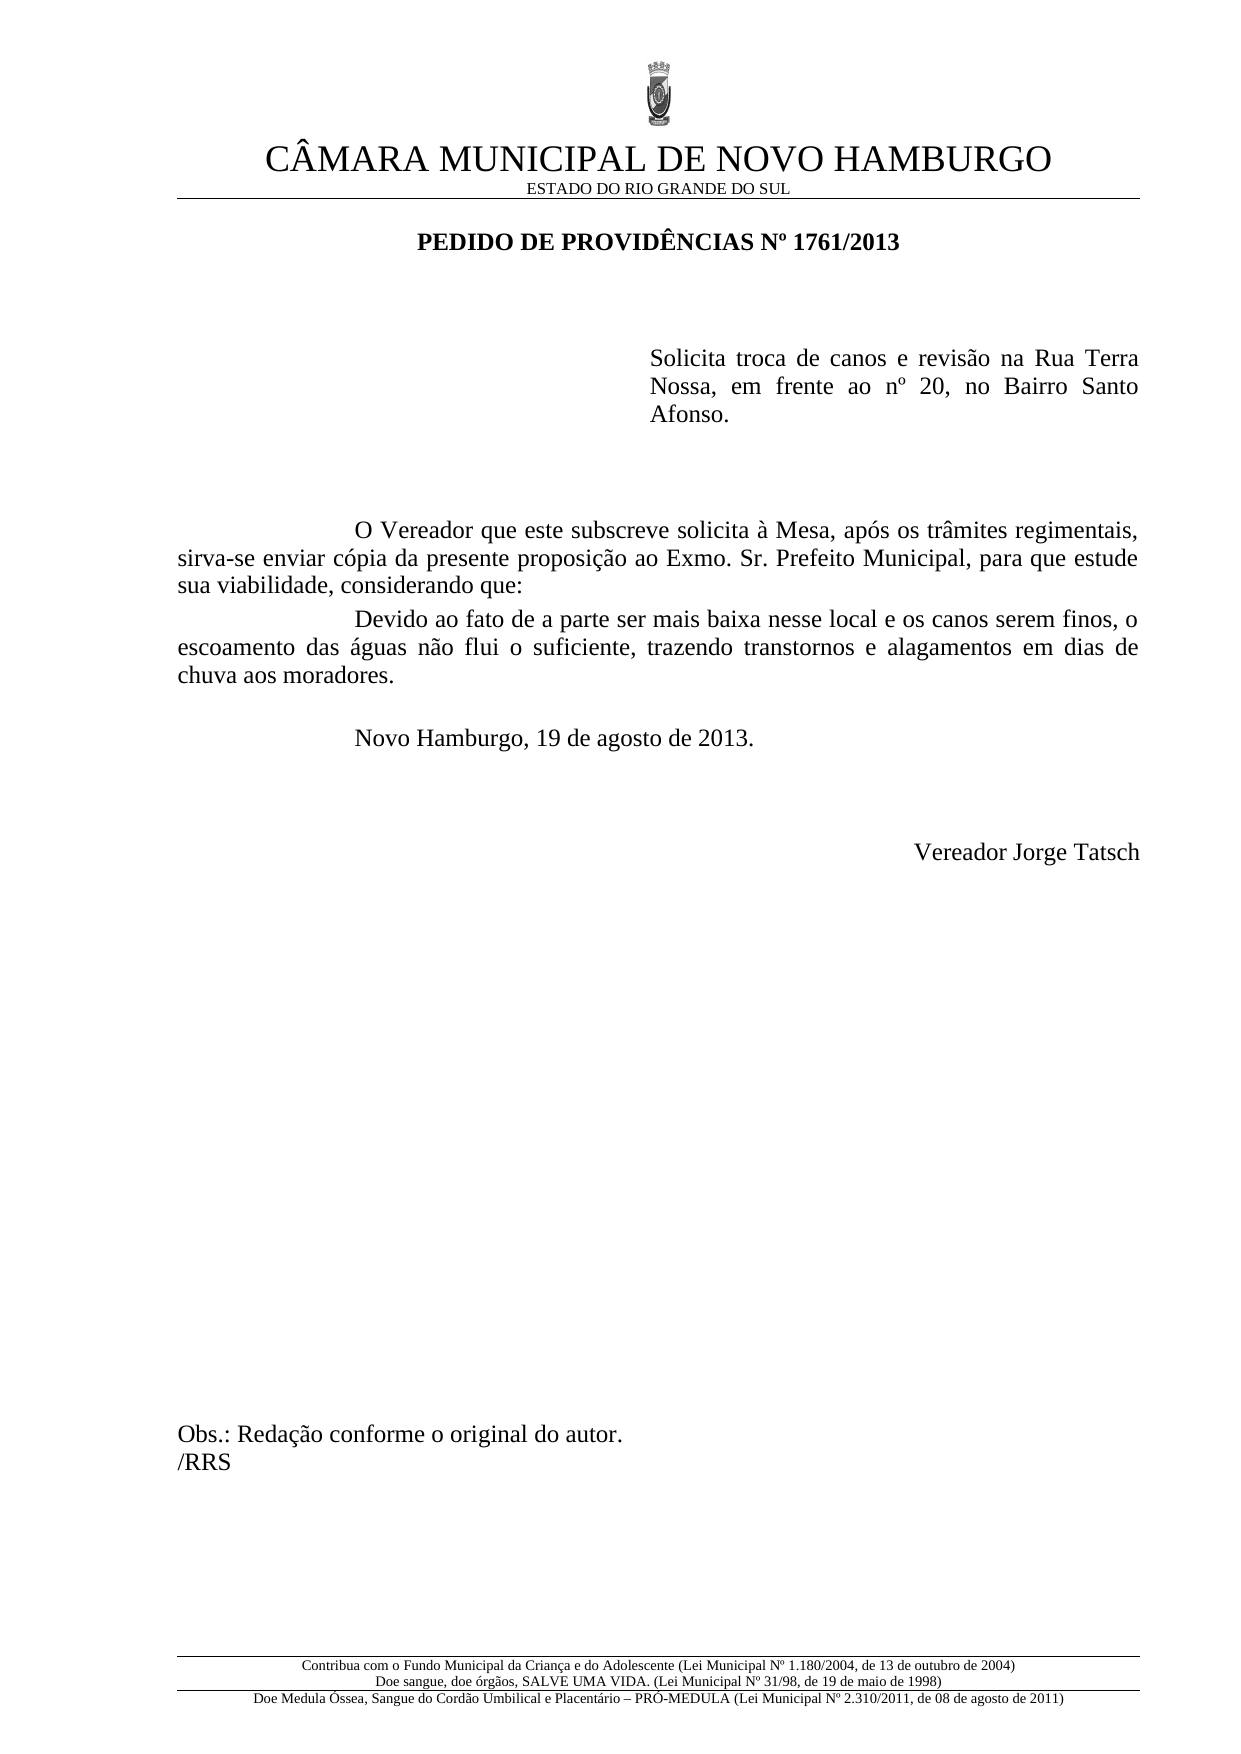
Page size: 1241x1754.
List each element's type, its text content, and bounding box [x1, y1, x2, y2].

text Devido ao fato de a parte ser mais baixa nesse local e os canos serem finos, o escoamento das águas não flui o suficiente, trazendo transtornos e alagamentos em dias de chuva aos moradores. [177, 605, 1140, 688]
text O Vereador que este subscreve solicita à Mesa, após os trâmites regimentais, sirva-se enviar cópia da presente proposição ao Exmo. Sr. Prefeito Municipal, para que estude sua viabilidade, considerando que: [177, 516, 1140, 599]
text Solicita troca de canos e revisão na Rua Terra Nossa, em frente ao nº 20, no Bairro Santo Afonso. [649, 344, 1140, 428]
text Vereador Jorge Tatsch [768, 838, 1140, 866]
text Obs.: Redação conforme o original do autor. [177, 1420, 1140, 1448]
text /RRS [177, 1448, 1140, 1476]
text Novo Hamburgo, 19 de agosto de 2013. [177, 724, 1140, 752]
text PEDIDO DE PROVIDÊNCIAS Nº 1761/2013 [177, 228, 1140, 256]
